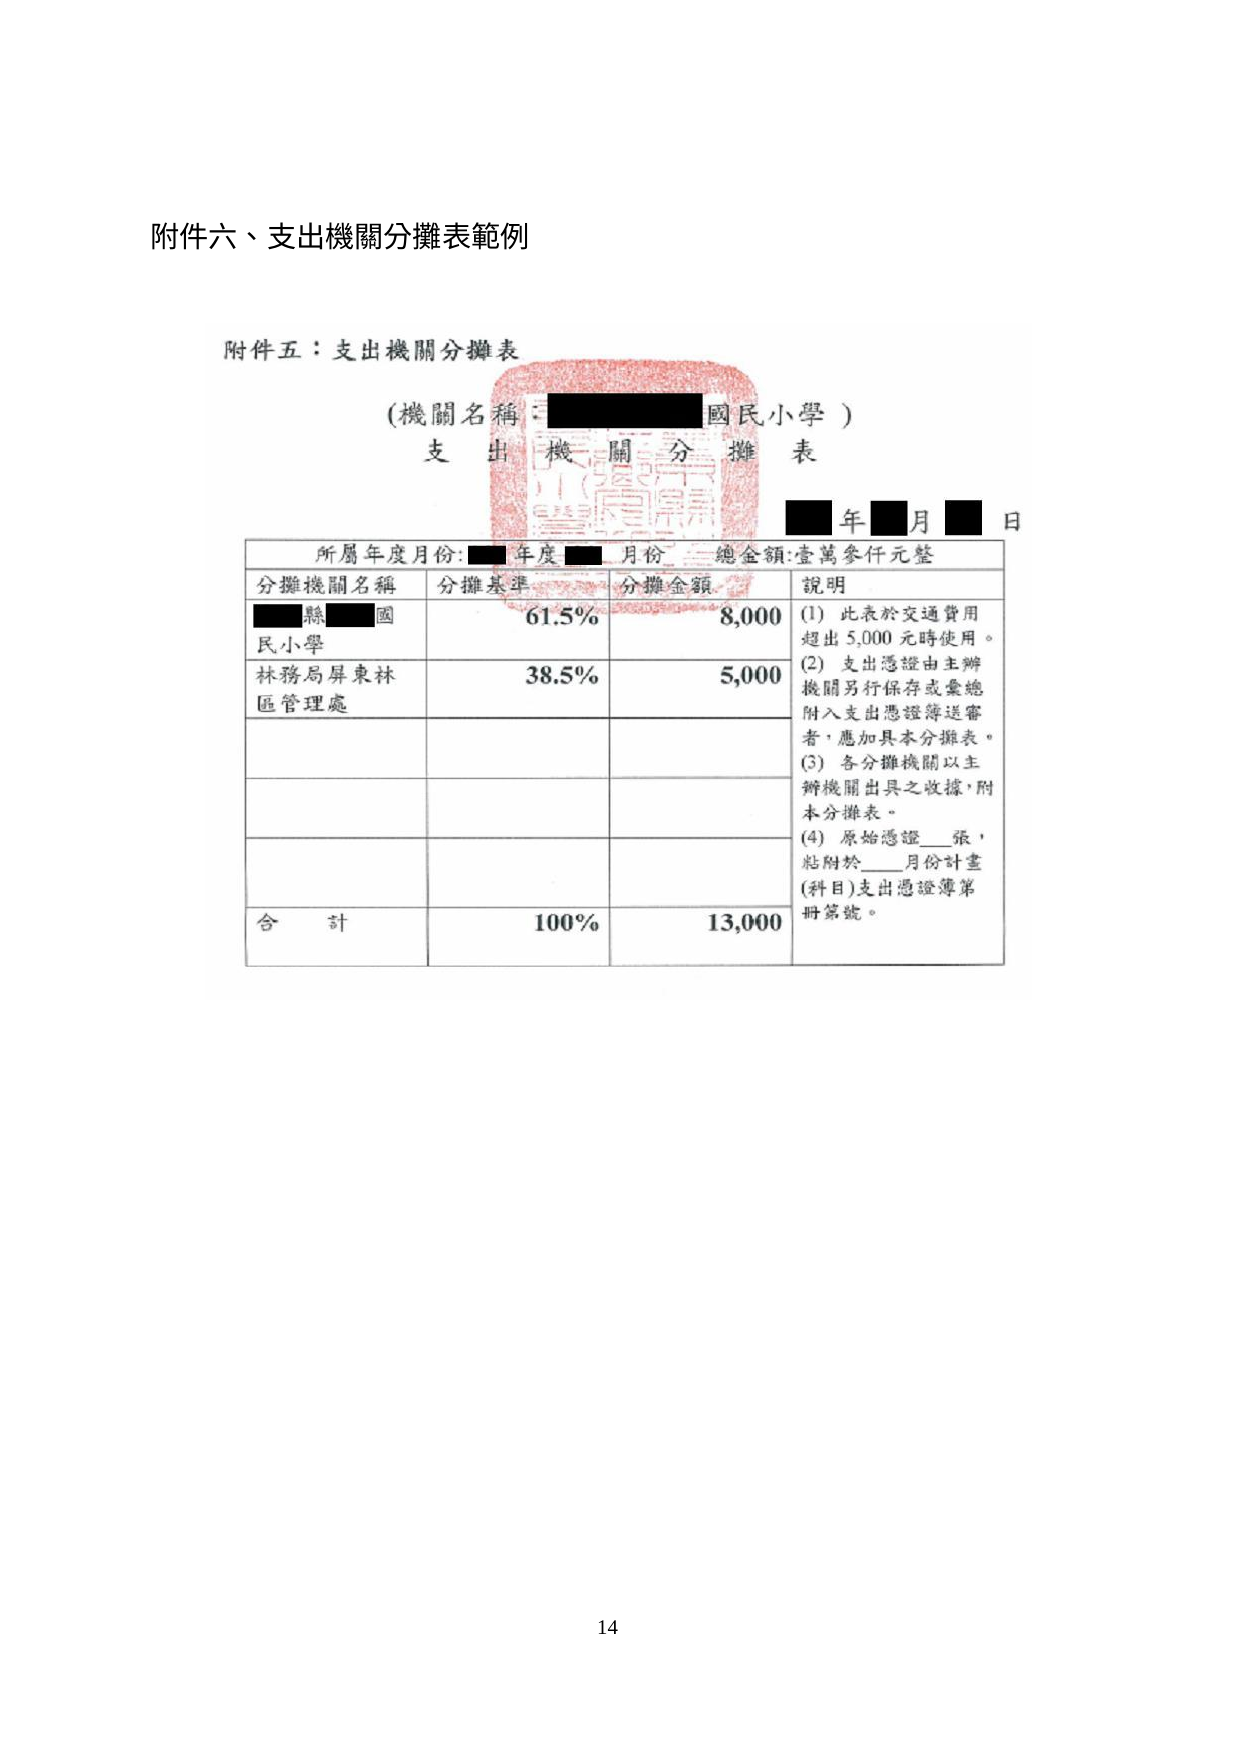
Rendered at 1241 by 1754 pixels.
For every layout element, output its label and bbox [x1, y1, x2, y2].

table_cell [861, 145, 1103, 204]
table_cell [376, 145, 619, 204]
table_cell [619, 145, 861, 204]
table_cell [134, 145, 376, 204]
